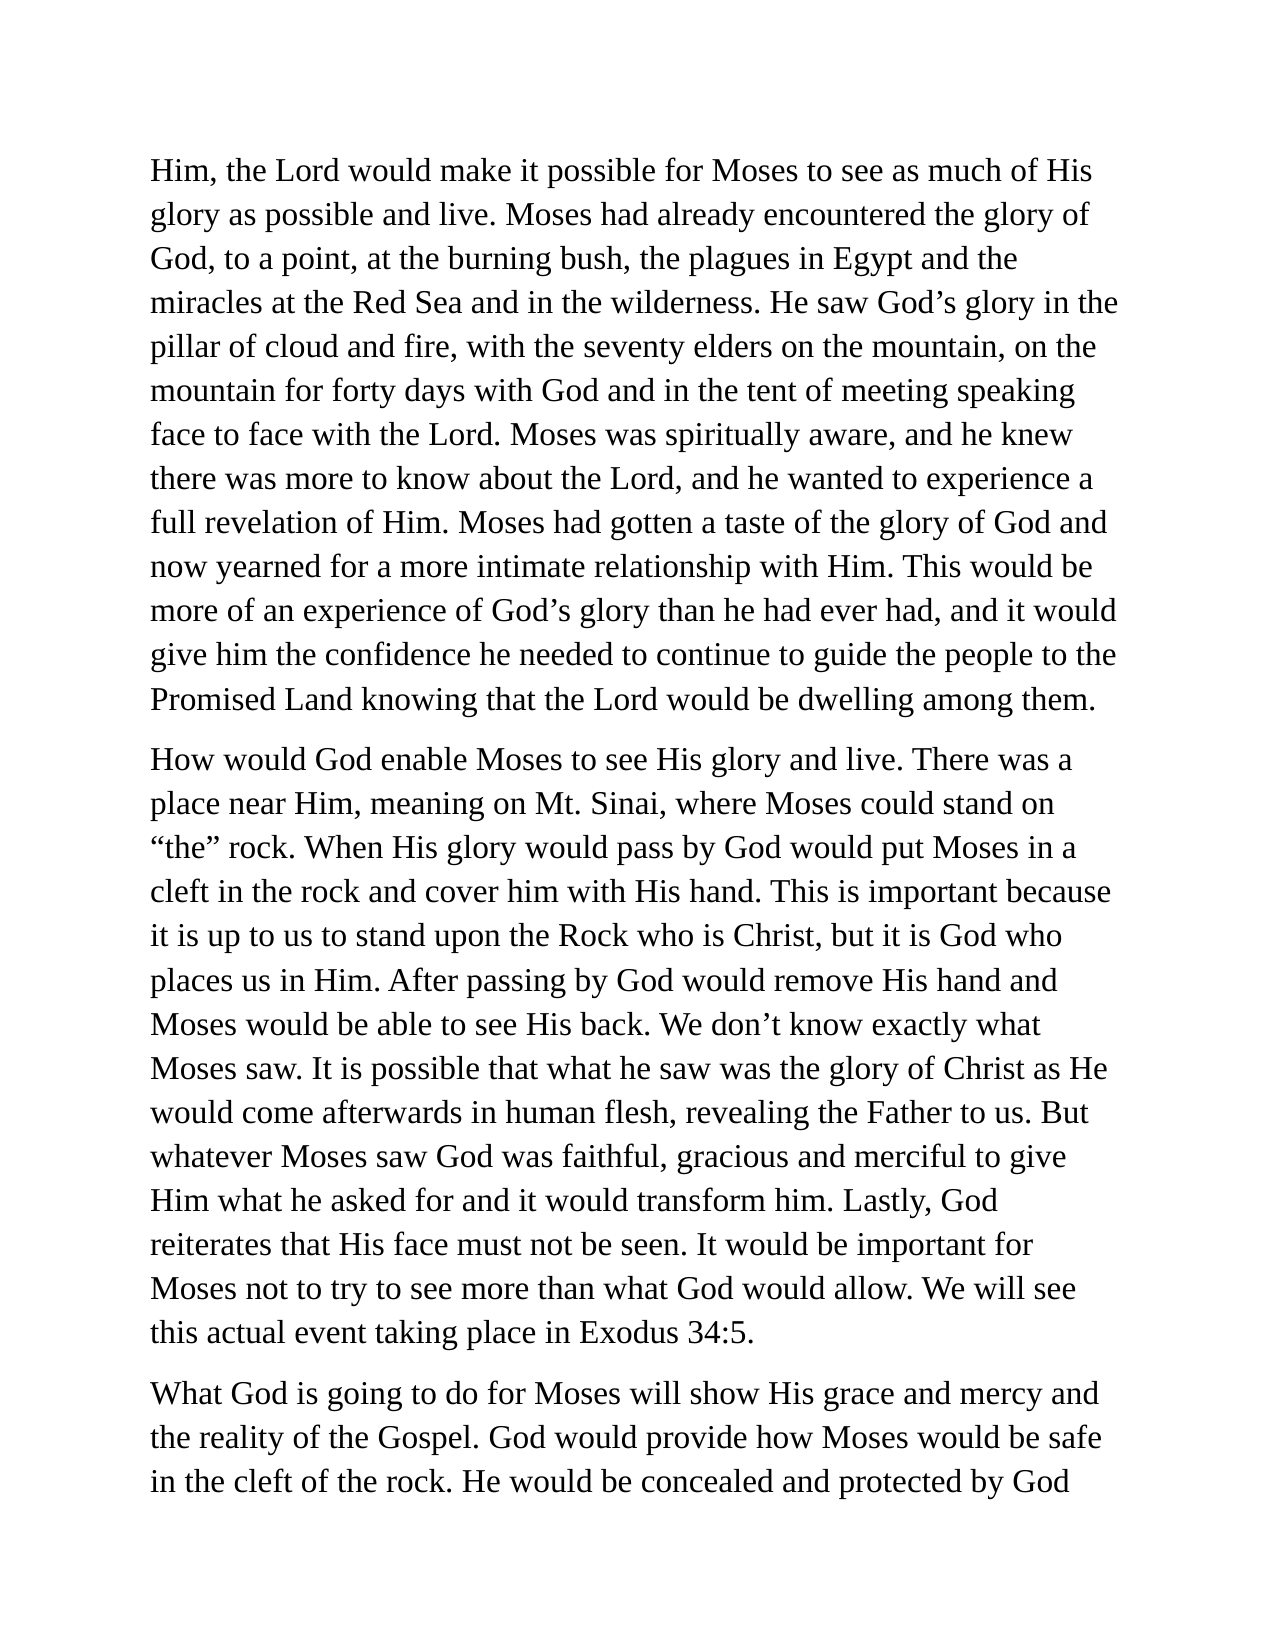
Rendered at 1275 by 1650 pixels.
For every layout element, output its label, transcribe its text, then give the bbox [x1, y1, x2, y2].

text How would God enable Moses to see His glory and live. There was a place near Him, meaning on Mt. Sinai, where Moses could stand on “the” rock. When His glory would pass by God would put Moses in a cleft in the rock and cover him with His hand. This is important because it is up to us to stand upon the Rock who is Christ, but it is God who places us in Him. After passing by God would remove His hand and Moses would be able to see His back. We don’t know exactly what Moses saw. It is possible that what he saw was the glory of Christ as He would come afterwards in human flesh, revealing the Father to us. But whatever Moses saw God was faithful, gracious and merciful to give Him what he asked for and it would transform him. Lastly, God reiterates that His face must not be seen. It would be important for Moses not to try to see more than what God would allow. We will see this actual event taking place in Exodus 34:5. [150, 739, 1125, 1351]
text Him, the Lord would make it possible for Moses to see as much of His glory as possible and live. Moses had already encountered the glory of God, to a point, at the burning bush, the plagues in Egypt and the miracles at the Red Sea and in the wilderness. He saw God’s glory in the pillar of cloud and fire, with the seventy elders on the mountain, on the mountain for forty days with God and in the tent of meeting speaking face to face with the Lord. Moses was spiritually aware, and he knew there was more to know about the Lord, and he wanted to experience a full revelation of Him. Moses had gotten a taste of the glory of God and now yearned for a more intimate relationship with Him. This would be more of an experience of God’s glory than he had ever had, and it would give him the confidence he needed to continue to guide the people to the Promised Land knowing that the Lord would be dwelling among them. [150, 150, 1125, 717]
text What God is going to do for Moses will show His grace and mercy and the reality of the Gospel. God would provide how Moses would be safe in the cleft of the rock. He would be concealed and protected by God [150, 1373, 1125, 1499]
